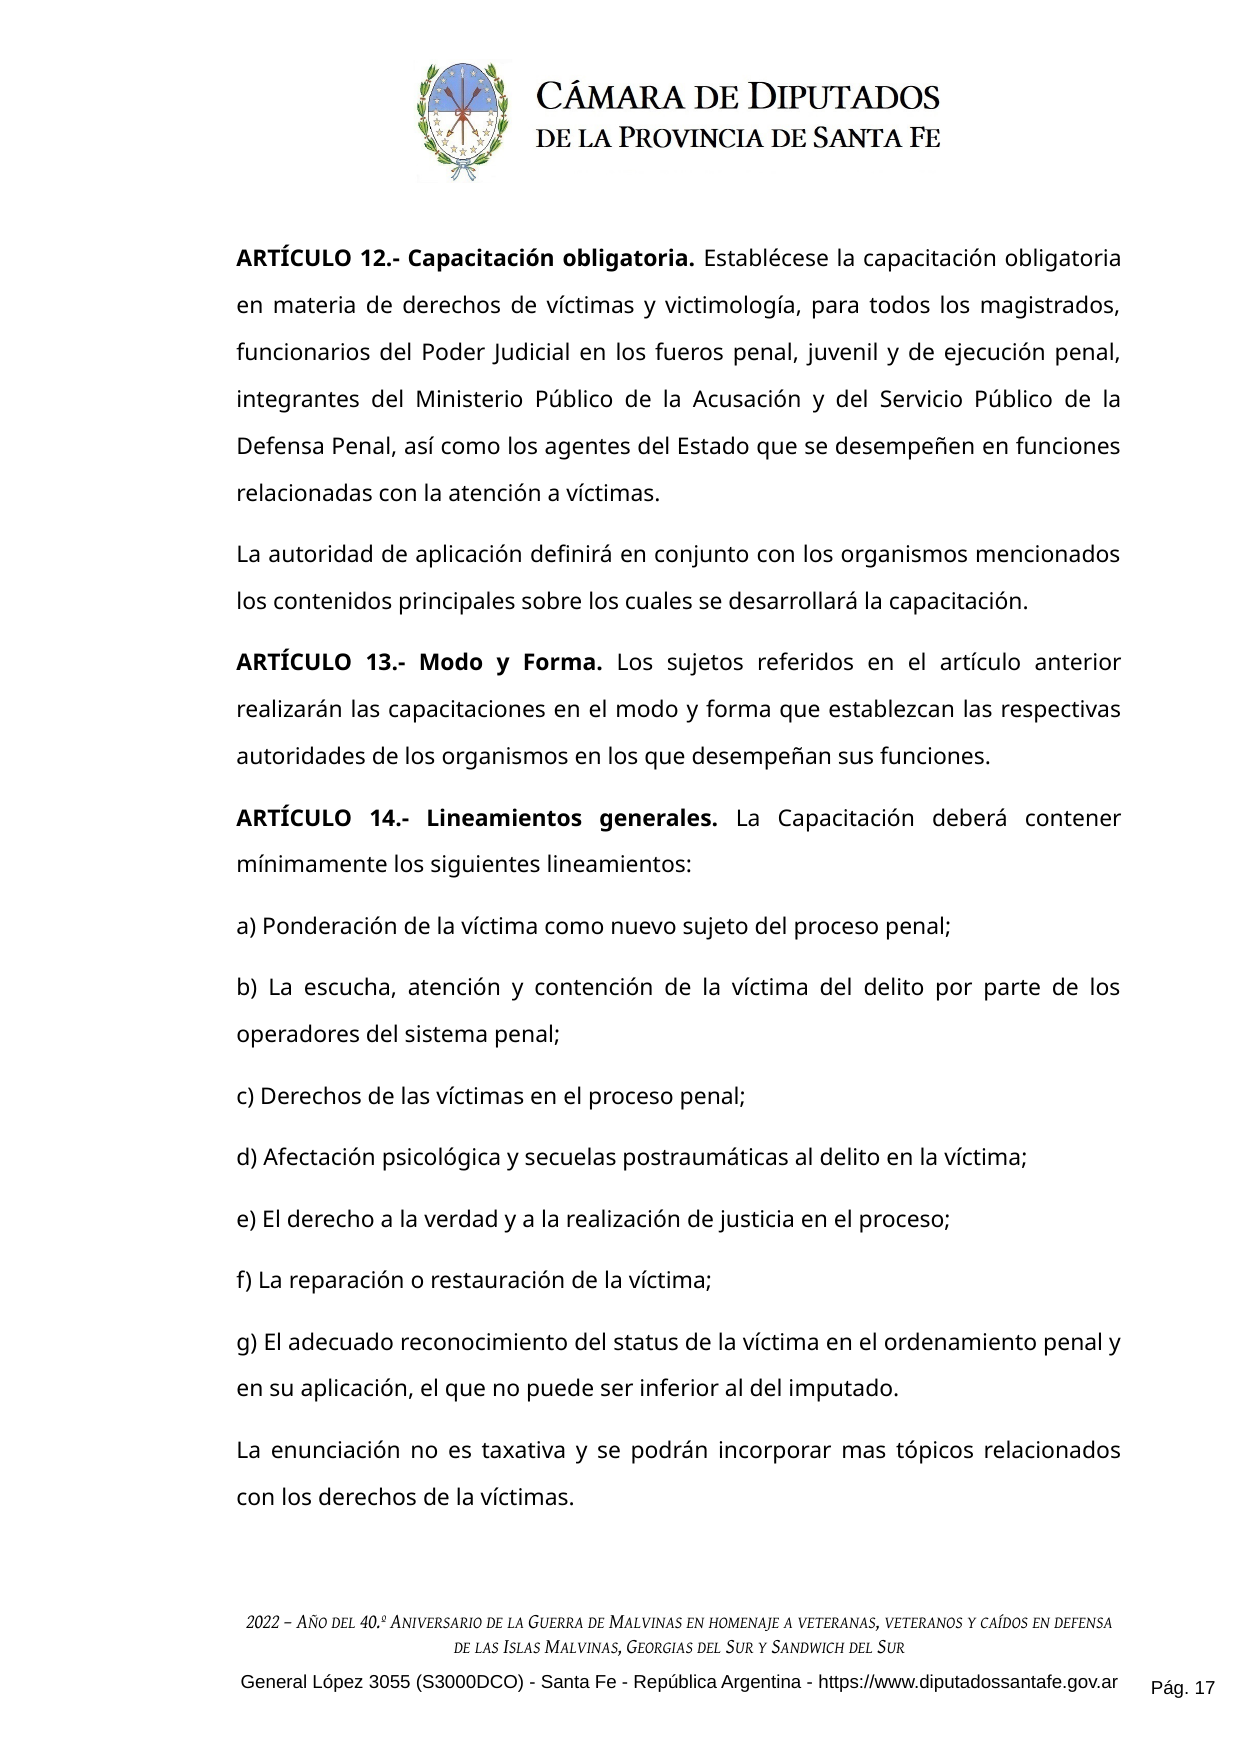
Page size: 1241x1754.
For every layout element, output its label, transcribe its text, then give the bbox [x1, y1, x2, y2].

text ARTÍCULO 13.- Modo y Forma. Los sujetos referidos en el artículo anterior realizarán las capacitaciones en el modo y forma que establezcan las respectivas autoridades de los organismos en los que desempeñan sus funciones. [236, 646, 1122, 771]
text La autoridad de aplicación definirá en conjunto con los organismos mencionados los contenidos principales sobre los cuales se desarrollará la capacitación. [236, 538, 1122, 616]
text ARTÍCULO 14.- Lineamientos generales. La Capacitación deberá contener mínimamente los siguientes lineamientos: [236, 802, 1122, 880]
text ARTÍCULO 12.- Capacitación obligatoria. Establécese la capacitación obligatoria en materia de derechos de víctimas y victimología, para todos los magistrados, funcionarios del Poder Judicial en los fueros penal, juvenil y de ejecución penal, integrantes del Ministerio Público de la Acusación y del Servicio Público de la Defensa Penal, así como los agentes del Estado que se desempeñen en funciones relacionadas con la atención a víctimas. [236, 242, 1122, 508]
picture [413, 59, 945, 183]
text a) Ponderación de la víctima como nuevo sujeto del proceso penal; [236, 910, 1122, 941]
text b) La escucha, atención y contención de la víctima del delito por parte de los operadores del sistema penal; [236, 971, 1122, 1049]
text La enunciación no es taxativa y se podrán incorporar mas tópicos relacionados con los derechos de la víctimas. [236, 1434, 1122, 1512]
text e) El derecho a la verdad y a la realización de justicia en el proceso; [236, 1203, 1122, 1234]
text g) El adecuado reconocimiento del status de la víctima en el ordenamiento penal y en su aplicación, el que no puede ser inferior al del imputado. [236, 1326, 1122, 1404]
text c) Derechos de las víctimas en el proceso penal; [236, 1080, 1122, 1111]
text d) Afectación psicológica y secuelas postraumáticas al delito en la víctima; [236, 1141, 1122, 1172]
text f) La reparación o restauración de la víctima; [236, 1264, 1122, 1295]
